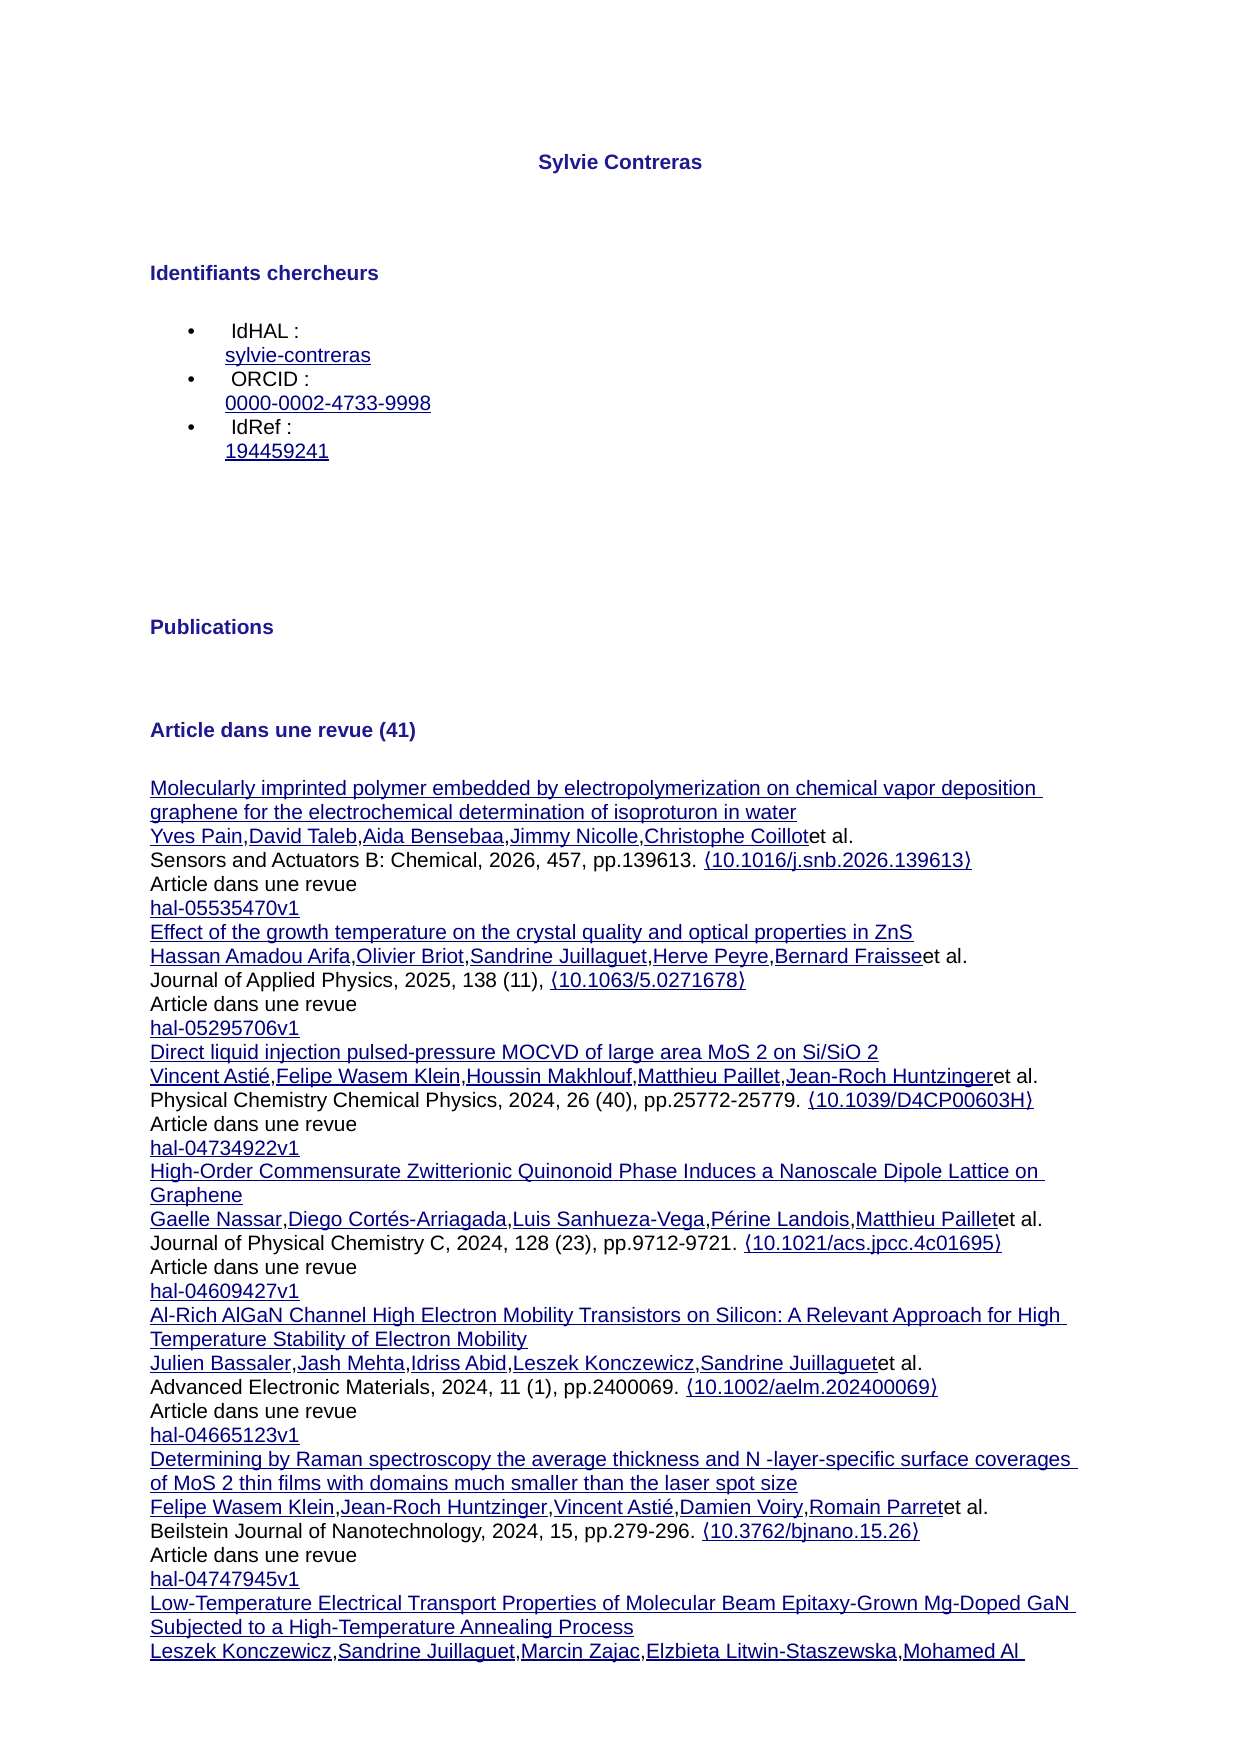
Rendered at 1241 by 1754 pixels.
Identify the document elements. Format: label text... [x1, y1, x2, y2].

table_cell Al‐Rich AlGaN Channel High Electron Mobility Transistors on Silicon: A Relevant Approach for High Temperature Stability of Electron Mobility Julien Bassaler,Jash Mehta,Idriss Abid,Leszek Konczewicz,Sandrine Juillaguetet al. Advanced Electronic Materials, 2024, 11 (1), pp.2400069. ⟨10.1002/aelm.202400069⟩ Article dans une revue hal-04665123v1 [150, 1303, 1090, 1447]
subtitle Publications [150, 614, 1090, 638]
subtitle Identifiants chercheurs [150, 260, 1090, 284]
list 194459241 [187, 438, 1090, 462]
list IdRef : [187, 414, 1090, 438]
table_cell Direct liquid injection pulsed-pressure MOCVD of large area MoS 2 on Si/SiO 2 Vincent Astié,Felipe Wasem Klein,Houssin Makhlouf,Matthieu Paillet,Jean-Roch Huntzingeret al. Physical Chemistry Chemical Physics, 2024, 26 (40), pp.25772-25779. ⟨10.1039/D4CP00603H⟩ Article dans une revue hal-04734922v1 [150, 1040, 1090, 1159]
table_cell Determining by Raman spectroscopy the average thickness and N -layer-specific surface coverages of MoS 2 thin films with domains much smaller than the laser spot size Felipe Wasem Klein,Jean-Roch Huntzinger,Vincent Astié,Damien Voiry,Romain Parretet al. Beilstein Journal of Nanotechnology, 2024, 15, pp.279-296. ⟨10.3762/bjnano.15.26⟩ Article dans une revue hal-04747945v1 [150, 1447, 1090, 1591]
subtitle Article dans une revue (41) [150, 718, 1090, 742]
table_cell Low‐Temperature Electrical Transport Properties of Molecular Beam Epitaxy‐Grown Mg‐Doped GaN Subjected to a High‐Temperature Annealing Process Leszek Konczewicz,Sandrine Juillaguet,Marcin Zajac,Elzbieta Litwin-Staszewska,Mohamed Al [150, 1591, 1090, 1662]
table_cell Effect of the growth temperature on the crystal quality and optical properties in ZnS Hassan Amadou Arifa,Olivier Briot,Sandrine Juillaguet,Herve Peyre,Bernard Fraisseet al. Journal of Applied Physics, 2025, 138 (11), ⟨10.1063/5.0271678⟩ Article dans une revue hal-05295706v1 [150, 920, 1090, 1039]
list sylvie-contreras [187, 343, 1090, 367]
list ORCID : [187, 367, 1090, 391]
subtitle Sylvie Contreras [150, 150, 1090, 174]
table_header Molecularly imprinted polymer embedded by electropolymerization on chemical vapor deposition graphene for the electrochemical determination of isoproturon in water Yves Pain,David Taleb,Aida Bensebaa,Jimmy Nicolle,Christophe Coillotet al. Sensors and Actuators B: Chemical, 2026, 457, pp.139613. ⟨10.1016/j.snb.2026.139613⟩ Article dans une revue hal-05535470v1 [150, 776, 1090, 920]
list 0000-0002-4733-9998 [187, 391, 1090, 414]
list IdHAL : [187, 319, 1090, 343]
table_cell High-Order Commensurate Zwitterionic Quinonoid Phase Induces a Nanoscale Dipole Lattice on Graphene Gaelle Nassar,Diego Cortés-Arriagada,Luis Sanhueza-Vega,Périne Landois,Matthieu Pailletet al. Journal of Physical Chemistry C, 2024, 128 (23), pp.9712-9721. ⟨10.1021/acs.jpcc.4c01695⟩ Article dans une revue hal-04609427v1 [150, 1159, 1090, 1303]
